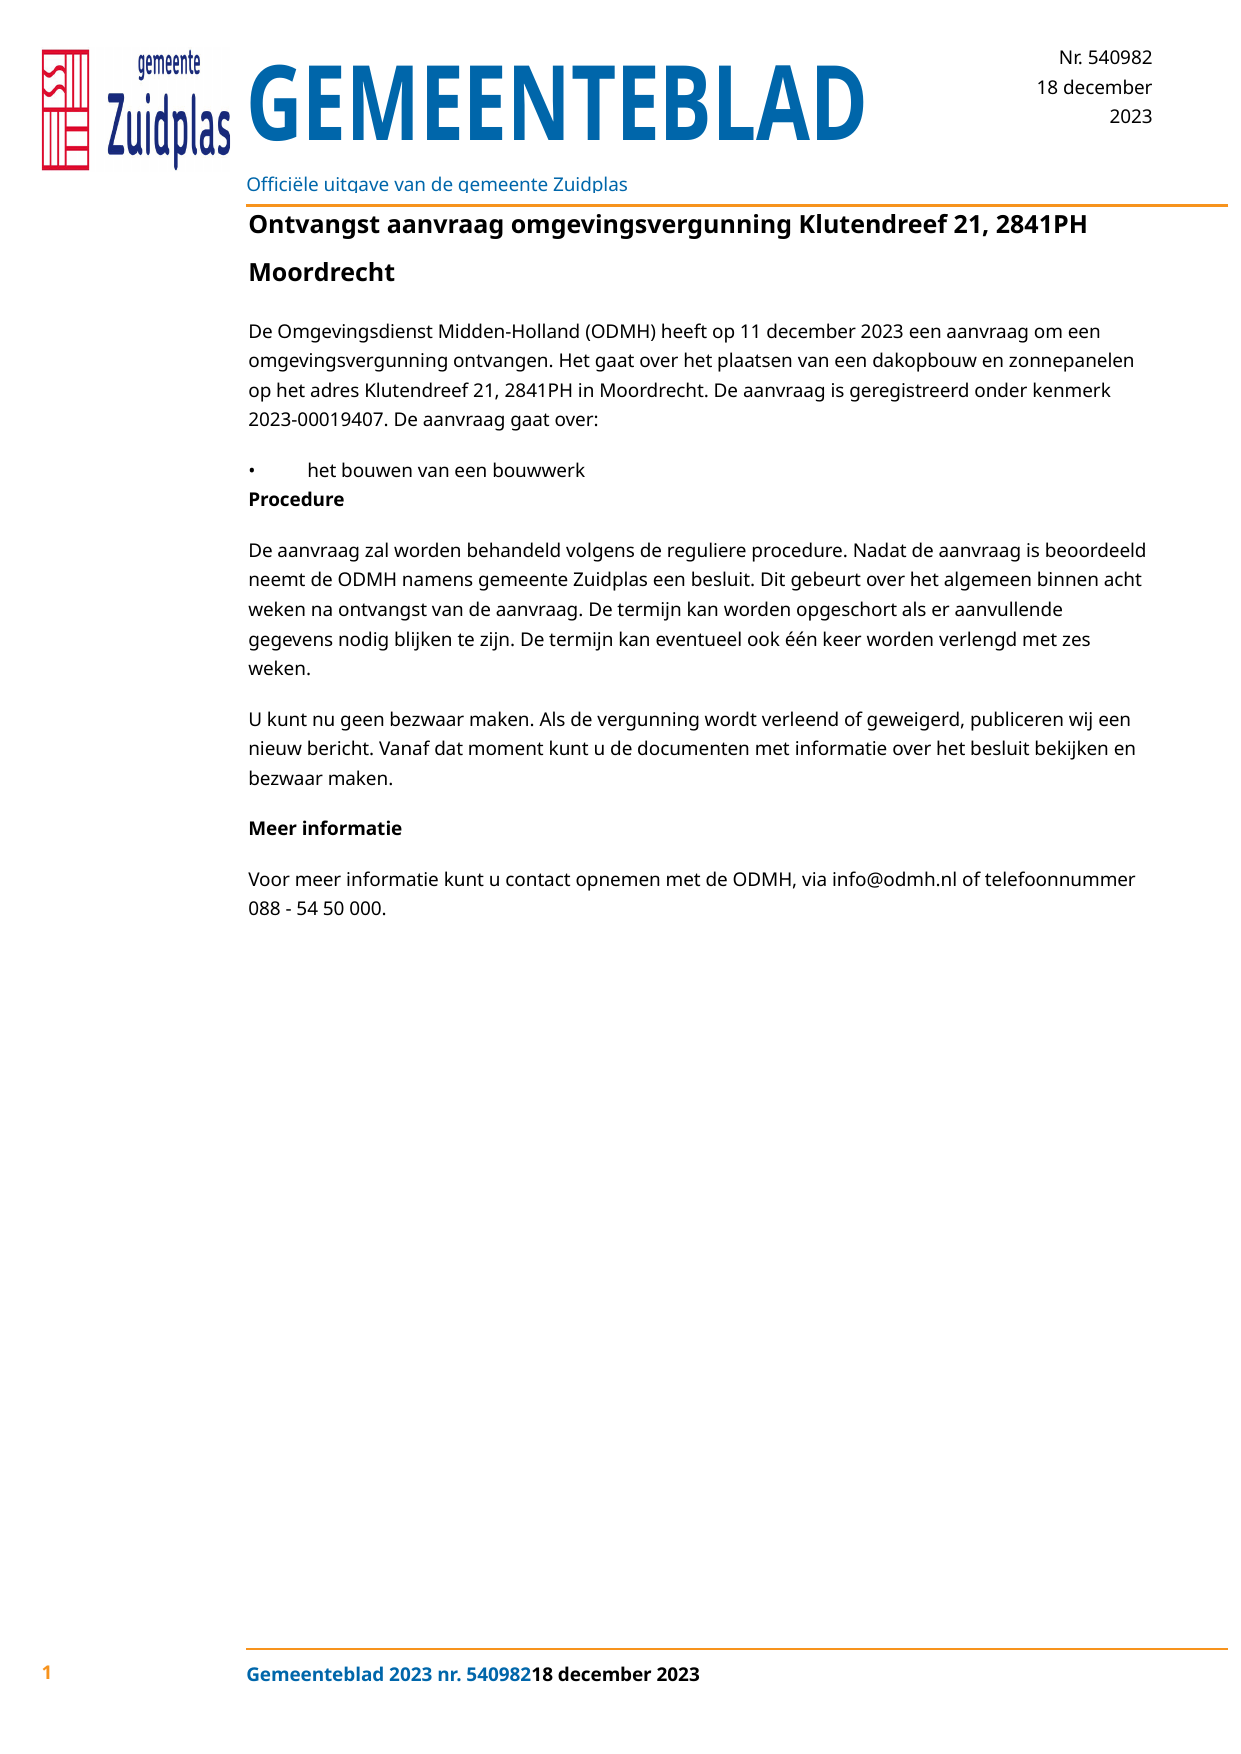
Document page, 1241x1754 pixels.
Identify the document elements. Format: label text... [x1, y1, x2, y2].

text U kunt nu geen bezwaar maken. Als de vergunning wordt verleend of geweigerd, publiceren wij een nieuw bericht. Vanaf dat moment kunt u de documenten met informatie over het besluit bekijken en bezwaar maken. [248, 706, 1152, 791]
text Meer informatie [248, 815, 1152, 841]
list het bouwen van een bouwwerk [248, 457, 1152, 483]
picture [41, 47, 231, 172]
text Voor meer informatie kunt u contact opnemen met de ODMH, via info@odmh.nl of telefoonnummer 088 - 54 50 000. [248, 866, 1152, 921]
text Procedure [248, 487, 1152, 512]
text De aanvraag zal worden behandeld volgens de reguliere procedure. Nadat de aanvraag is beoordeeld neemt de ODMH namens gemeente Zuidplas een besluit. Dit gebeurt over het algemeen binnen acht weken na ontvangst van de aanvraag. De termijn kan worden opgeschort als er aanvullende gegevens nodig blijken te zijn. De termijn kan eventueel ook één keer worden verlengd met zes weken. [248, 537, 1152, 681]
text De Omgevingsdienst Midden-Holland (ODMH) heeft op 11 december 2023 een aanvraag om een omgevingsvergunning ontvangen. Het gaat over het plaatsen van een dakopbouw en zonnepanelen op het adres Klutendreef 21, 2841PH in Moordrecht. De aanvraag is geregistreerd onder kenmerk 2023-00019407. De aanvraag gaat over: [248, 318, 1152, 432]
text Ontvangst aanvraag omgevingsvergunning Klutendreef 21, 2841PH Moordrecht [248, 207, 1152, 288]
